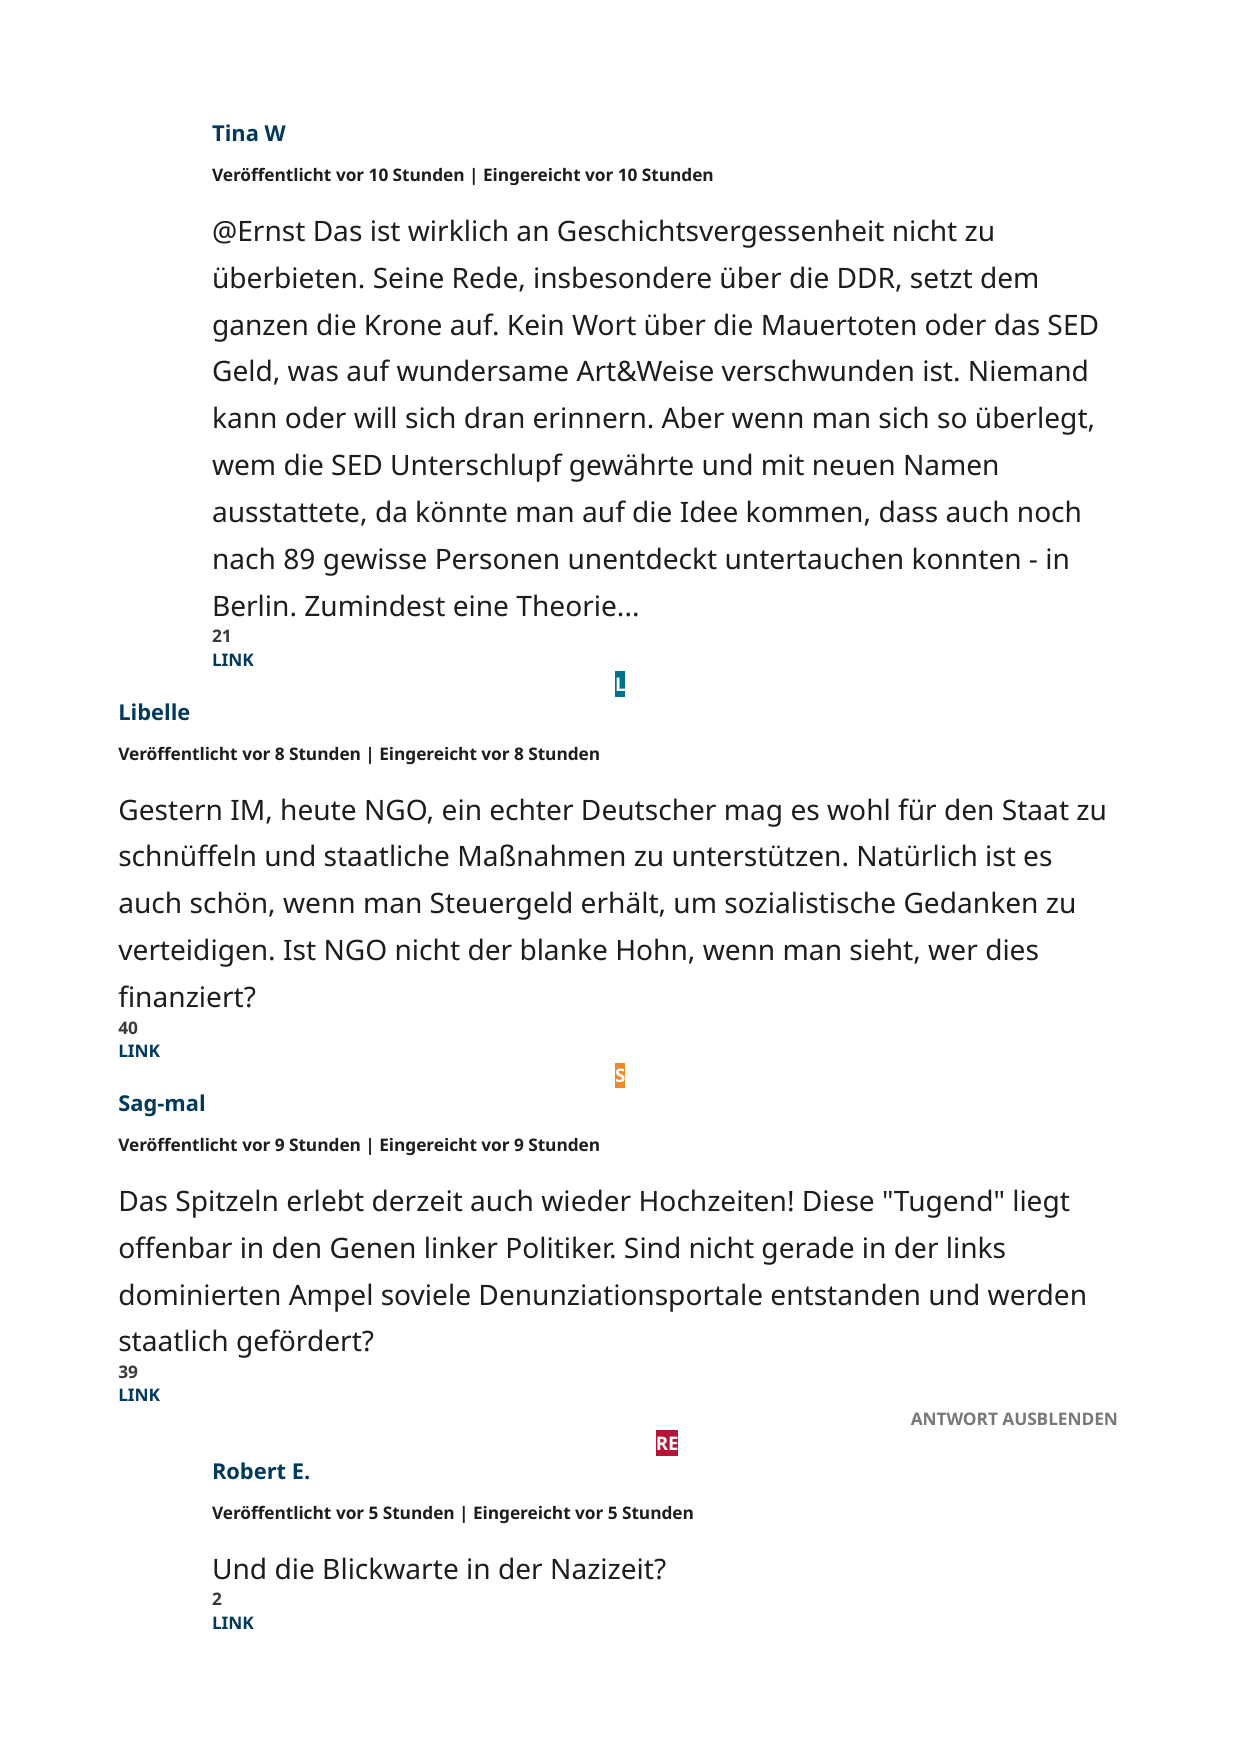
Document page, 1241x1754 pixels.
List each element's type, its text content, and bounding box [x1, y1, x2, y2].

text LINK [212, 1611, 1122, 1634]
text Veröffentlicht vor 10 Stunden | Eingereicht vor 10 Stunden [212, 163, 1122, 187]
text Veröffentlicht vor 5 Stunden | Eingereicht vor 5 Stunden [212, 1501, 1122, 1525]
text 40 [118, 1016, 1122, 1039]
text @Ernst Das ist wirklich an Geschichtsvergessenheit nicht zu überbieten. Seine Rede, insbesondere über die DDR, setzt dem ganzen die Krone auf. Kein Wort über die Mauertoten oder das SED Geld, was auf wundersame Art&Weise verschwunden ist. Niemand kann oder will sich dran erinnern. Aber wenn man sich so überlegt, wem die SED Unterschlupf gewährte und mit neuen Namen ausstattete, da könnte man auf die Idee kommen, dass auch noch nach 89 gewisse Personen unentdeckt untertauchen konnten - in Berlin. Zumindest eine Theorie... [212, 203, 1122, 624]
text LINK [118, 1039, 1122, 1063]
text RE [212, 1430, 1122, 1456]
text Das Spitzeln erlebt derzeit auch wieder Hochzeiten! Diese "Tugend" liegt offenbar in den Genen linker Politiker. Sind nicht gerade in der links dominierten Ampel soviele Denunziationsportale entstanden und werden staatlich gefördert? [118, 1173, 1122, 1360]
text L [118, 671, 1122, 697]
text Tina W [212, 118, 1122, 148]
text Gestern IM, heute NGO, ein echter Deutscher mag es wohl für den Staat zu schnüffeln und staatliche Maßnahmen zu unterstützen. Natürlich ist es auch schön, wenn man Steuergeld erhält, um sozialistische Gedanken zu verteidigen. Ist NGO nicht der blanke Hohn, wenn man sieht, wer dies finanziert? [118, 781, 1122, 1016]
text Robert E. [212, 1456, 1122, 1486]
text 2 [212, 1587, 1122, 1611]
text Libelle [118, 697, 1122, 727]
text LINK [118, 1383, 1122, 1407]
text 21 [212, 624, 1122, 648]
text Und die Blickwarte in der Nazizeit? [212, 1540, 1122, 1587]
text 39 [118, 1360, 1122, 1383]
text Sag-mal [118, 1088, 1122, 1118]
text Veröffentlicht vor 8 Stunden | Eingereicht vor 8 Stunden [118, 742, 1122, 766]
text LINK [212, 648, 1122, 671]
text Veröffentlicht vor 9 Stunden | Eingereicht vor 9 Stunden [118, 1133, 1122, 1157]
text ANTWORT AUSBLENDEN [212, 1407, 1122, 1430]
text S [118, 1063, 1122, 1088]
